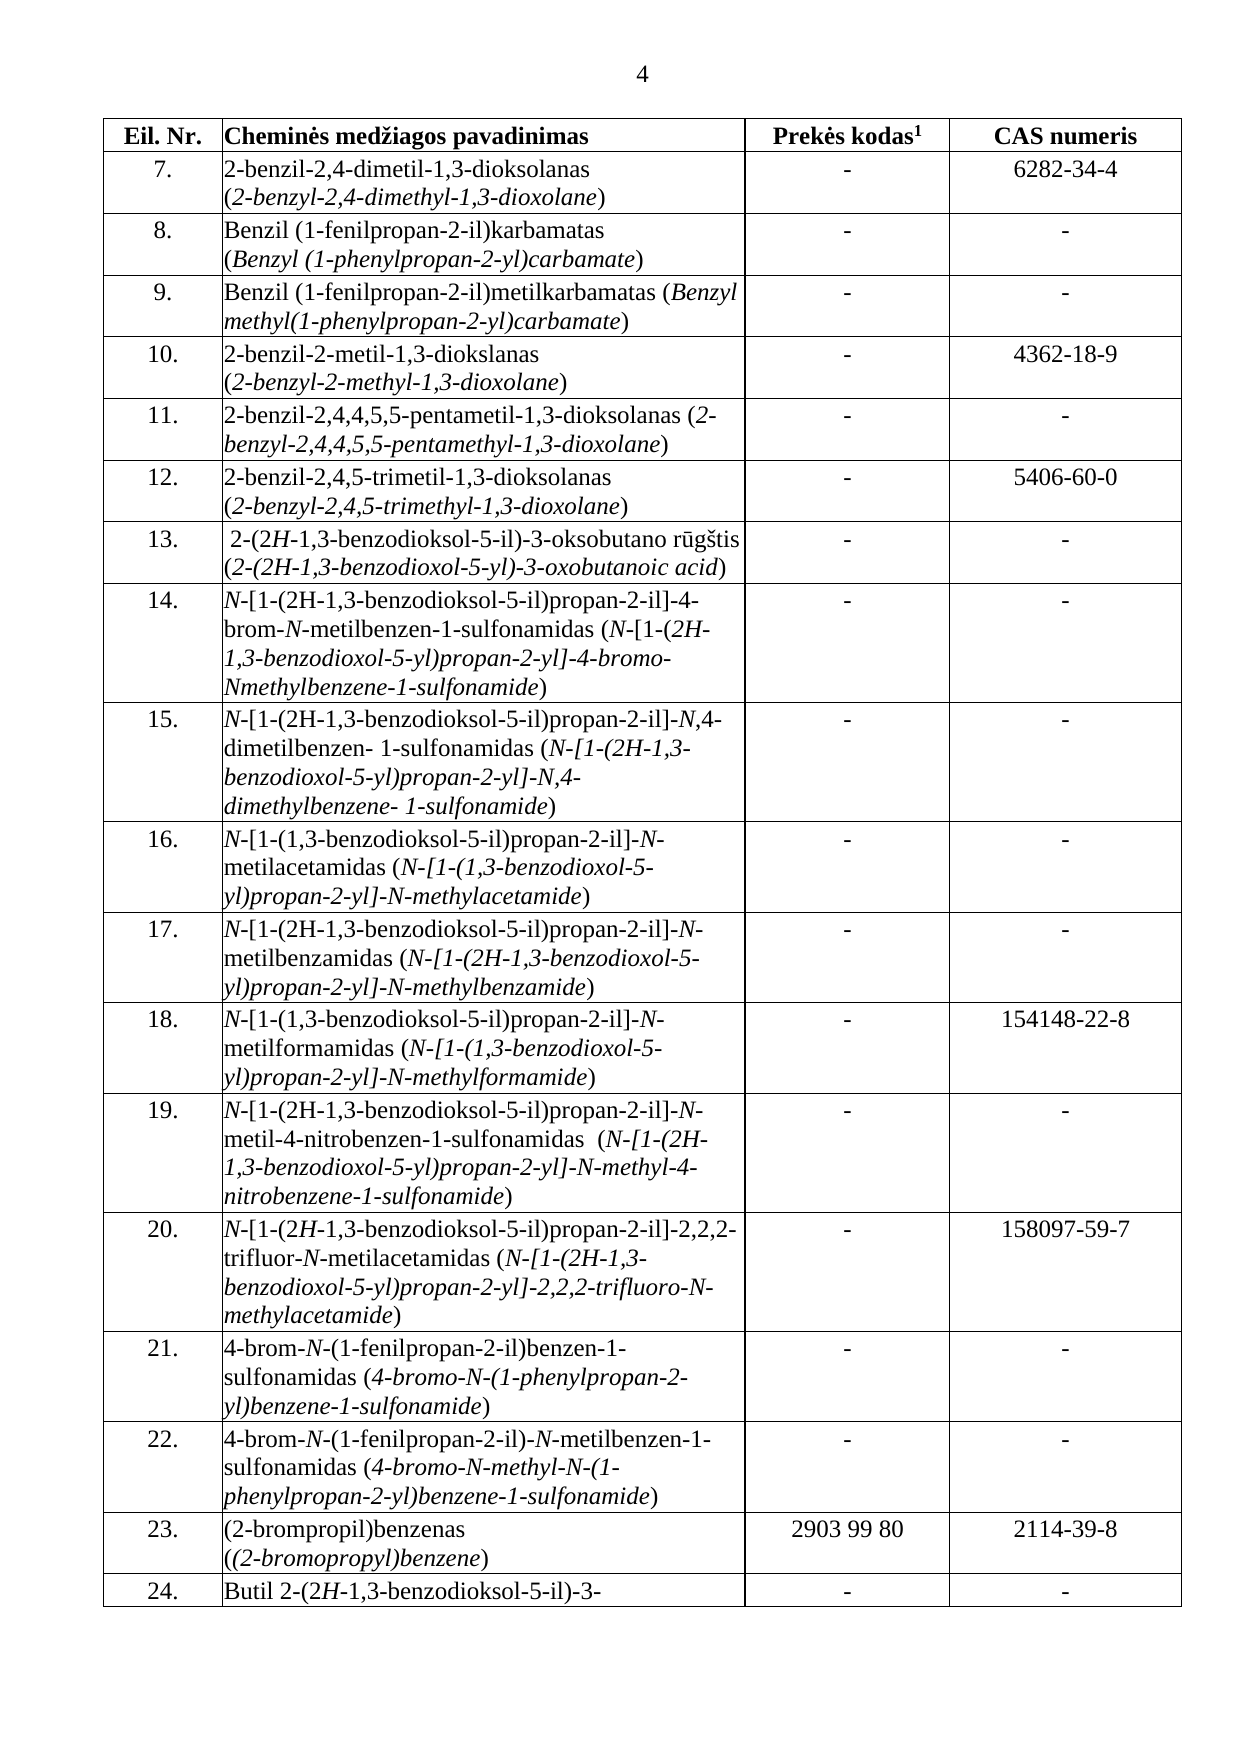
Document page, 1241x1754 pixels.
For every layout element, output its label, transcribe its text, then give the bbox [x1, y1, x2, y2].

table_cell 10. [104, 337, 222, 398]
table_cell 4-brom-N-(1-fenilpropan-2-il)benzen-1-sulfonamidas (4-bromo-N-(1-phenylpropan-2-yl)benzene-1-sulfonamide) [223, 1332, 744, 1421]
table_cell 2-(2H-1,3-benzodioksol-5-il)-3-oksobutano rūgštis (2-(2H-1,3-benzodioxol-5-yl)-3-oxobutanoic acid) [223, 522, 744, 583]
table_cell N-[1-(1,3-benzodioksol-5-il)propan-2-il]-N-metilacetamidas (N-[1-(1,3-benzodioxol-5-yl)propan-2-yl]-N-methylacetamide) [223, 822, 744, 912]
table_cell 158097-59-7 [950, 1213, 1181, 1331]
table_cell 13. [104, 522, 222, 583]
table_cell - [746, 913, 949, 1002]
table_cell 19. [104, 1094, 222, 1212]
table_cell - [746, 214, 949, 274]
table_cell 2903 99 80 [746, 1513, 949, 1573]
table_cell - [746, 1213, 949, 1331]
table_cell - [950, 1574, 1181, 1606]
table_cell Benzil (1-fenilpropan-2-il)karbamatas (Benzyl (1-phenylpropan-2-yl)carbamate) [223, 214, 744, 274]
table_cell - [746, 1422, 949, 1512]
table_cell - [950, 522, 1181, 583]
table_cell 17. [104, 913, 222, 1002]
table_cell 23. [104, 1513, 222, 1573]
table_cell - [746, 1094, 949, 1212]
table_cell - [950, 1094, 1181, 1212]
table_cell 2-benzil-2,4-dimetil-1,3-dioksolanas (2-benzyl-2,4-dimethyl-1,3-dioxolane) [223, 152, 744, 213]
table_cell - [746, 337, 949, 398]
table_cell - [746, 584, 949, 702]
table_cell - [746, 1574, 949, 1606]
table_cell - [950, 913, 1181, 1002]
table_cell - [746, 276, 949, 336]
table_cell N-[1-(2H-1,3-benzodioksol-5-il)propan-2-il]-4-brom-N-metilbenzen-1-sulfonamidas (N-[1-(2H-1,3-benzodioxol-5-yl)propan-2-yl]-4-bromo-Nmethylbenzene-1-sulfonamide) [223, 584, 744, 702]
table_cell 11. [104, 399, 222, 459]
table_cell 21. [104, 1332, 222, 1421]
table_cell 12. [104, 461, 222, 521]
table_cell - [746, 152, 949, 213]
table_cell 22. [104, 1422, 222, 1512]
table_cell N-[1-(2H-1,3-benzodioksol-5-il)propan-2-il]-2,2,2-trifluor-N-metilacetamidas (N-[1-(2H-1,3-benzodioxol-5-yl)propan-2-yl]-2,2,2-trifluoro-N-methylacetamide) [223, 1213, 744, 1331]
table_cell (2-brompropil)benzenas ((2-bromopropyl)benzene) [223, 1513, 744, 1573]
table_cell 9. [104, 276, 222, 336]
table_cell - [746, 1003, 949, 1092]
table_cell - [950, 1422, 1181, 1512]
table_cell 4362-18-9 [950, 337, 1181, 398]
table_cell - [746, 703, 949, 821]
table_cell - [746, 1332, 949, 1421]
table_cell 14. [104, 584, 222, 702]
table_cell 7. [104, 152, 222, 213]
table_cell - [746, 822, 949, 912]
table_cell 18. [104, 1003, 222, 1092]
table_cell - [950, 214, 1181, 274]
table_cell 24. [104, 1574, 222, 1606]
table_header Cheminės medžiagos pavadinimas [223, 119, 744, 151]
table_cell - [746, 399, 949, 459]
table_cell 8. [104, 214, 222, 274]
table_cell N-[1-(2H-1,3-benzodioksol-5-il)propan-2-il]-N-metilbenzamidas (N-[1-(2H-1,3-benzodioxol-5-yl)propan-2-yl]-N-methylbenzamide) [223, 913, 744, 1002]
table_cell - [950, 1332, 1181, 1421]
table_header Prekės kodas1 [746, 119, 949, 151]
table_cell - [950, 584, 1181, 702]
table_cell 4-brom-N-(1-fenilpropan-2-il)-N-metilbenzen-1-sulfonamidas (4-bromo-N-methyl-N-(1-phenylpropan-2-yl)benzene-1-sulfonamide) [223, 1422, 744, 1512]
table_cell 2114-39-8 [950, 1513, 1181, 1573]
table_cell 2-benzil-2,4,5-trimetil-1,3-dioksolanas (2-benzyl-2,4,5-trimethyl-1,3-dioxolane) [223, 461, 744, 521]
table_cell - [950, 822, 1181, 912]
table_cell 154148-22-8 [950, 1003, 1181, 1092]
table_cell Butil 2-(2H-1,3-benzodioksol-5-il)-3- [223, 1574, 744, 1606]
table_header CAS numeris [950, 119, 1181, 151]
table_cell 16. [104, 822, 222, 912]
table_cell - [950, 276, 1181, 336]
table_cell 2-benzil-2-metil-1,3-diokslanas (2-benzyl-2-methyl-1,3-dioxolane) [223, 337, 744, 398]
table_cell 2-benzil-2,4,4,5,5-pentametil-1,3-dioksolanas (2-benzyl-2,4,4,5,5-pentamethyl-1,3-dioxolane) [223, 399, 744, 459]
table_cell - [950, 703, 1181, 821]
table_cell 20. [104, 1213, 222, 1331]
table_cell - [746, 461, 949, 521]
table_cell N-[1-(2H-1,3-benzodioksol-5-il)propan-2-il]-N-metil-4-nitrobenzen-1-sulfonamidas (N-[1-(2H-1,3-benzodioxol-5-yl)propan-2-yl]-N-methyl-4- nitrobenzene-1-sulfonamide) [223, 1094, 744, 1212]
table_cell Benzil (1-fenilpropan-2-il)metilkarbamatas (Benzyl methyl(1-phenylpropan-2-yl)carbamate) [223, 276, 744, 336]
table_cell N-[1-(2H-1,3-benzodioksol-5-il)propan-2-il]-N,4-dimetilbenzen- 1-sulfonamidas (N-[1-(2H-1,3-benzodioxol-5-yl)propan-2-yl]-N,4-dimethylbenzene- 1-sulfonamide) [223, 703, 744, 821]
table_cell 5406-60-0 [950, 461, 1181, 521]
table_header Eil. Nr. [104, 119, 222, 151]
table_cell 6282-34-4 [950, 152, 1181, 213]
table_cell N-[1-(1,3-benzodioksol-5-il)propan-2-il]-N-metilformamidas (N-[1-(1,3-benzodioxol-5-yl)propan-2-yl]-N-methylformamide) [223, 1003, 744, 1092]
table_cell 15. [104, 703, 222, 821]
table_cell - [950, 399, 1181, 459]
table_cell - [746, 522, 949, 583]
